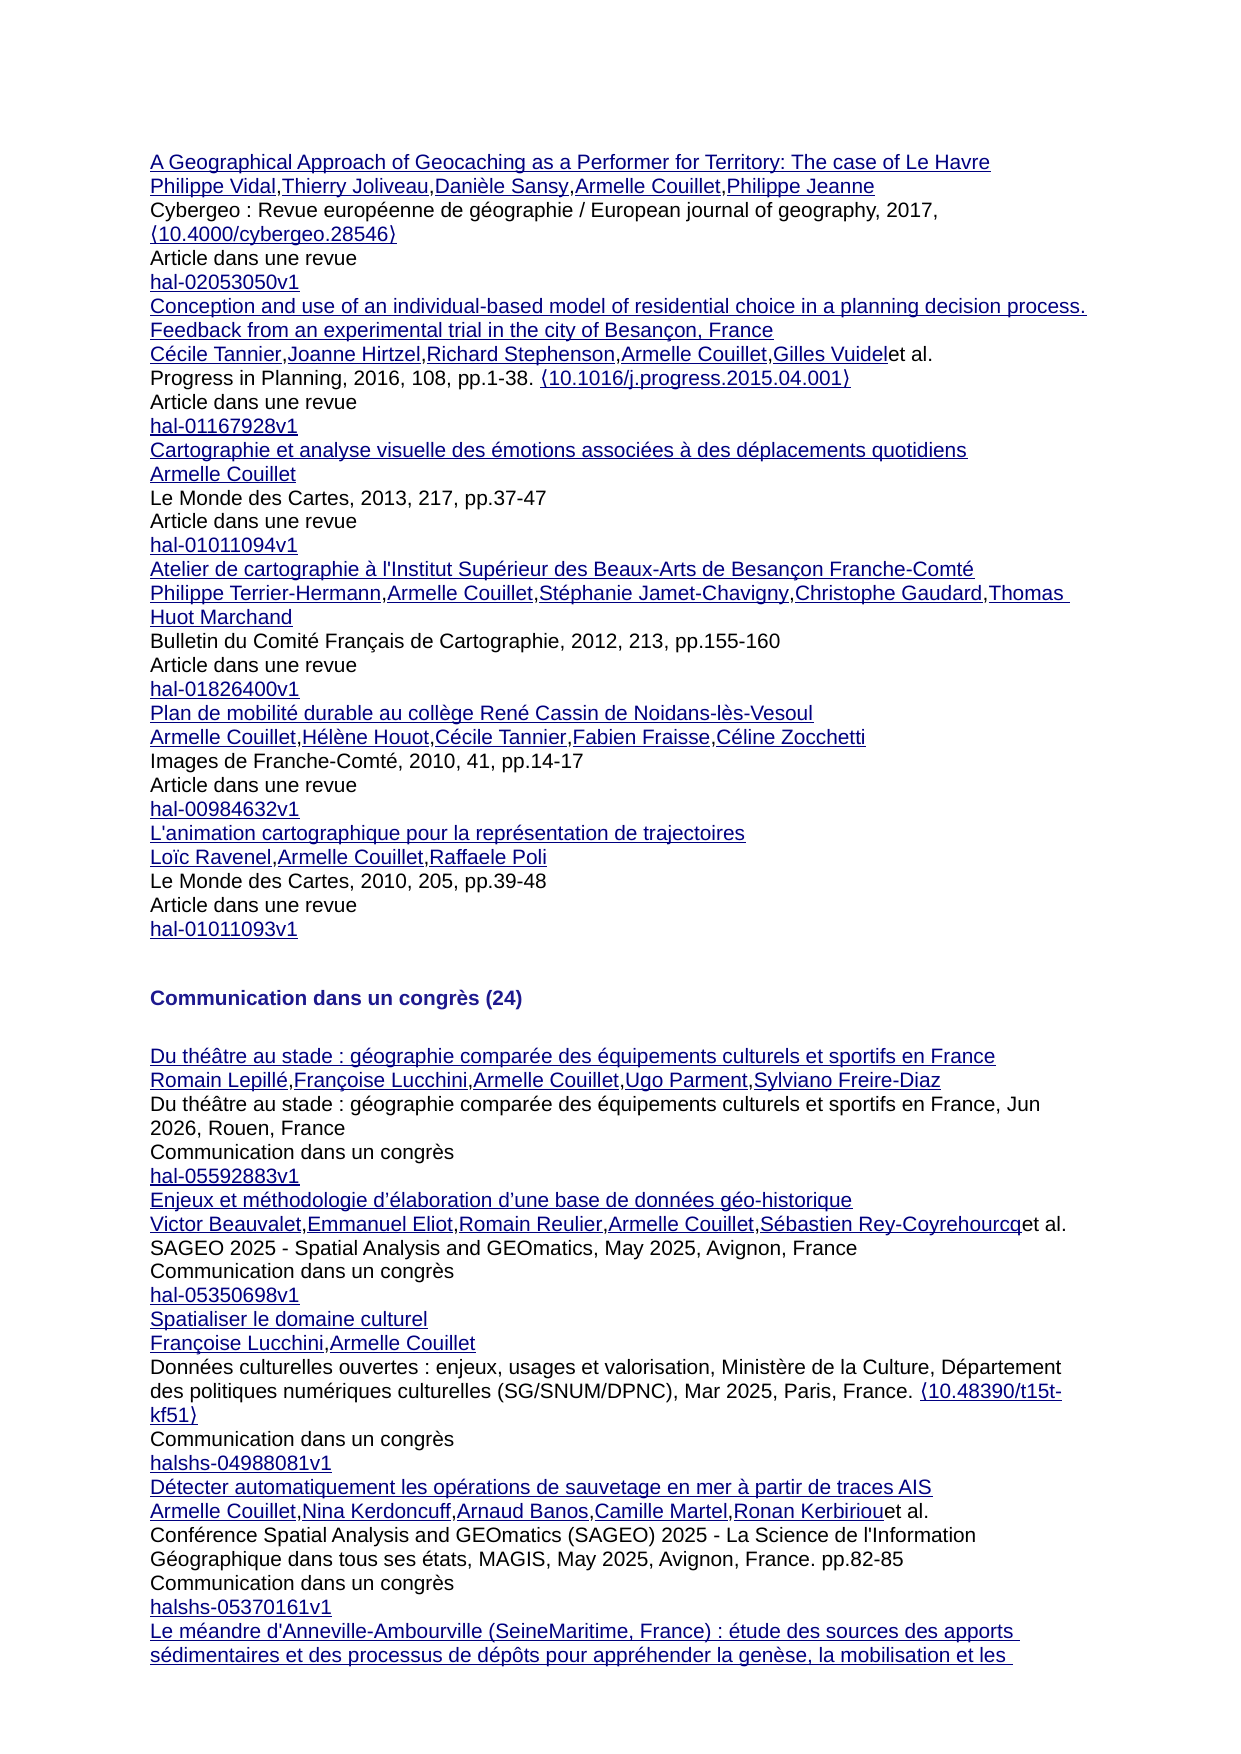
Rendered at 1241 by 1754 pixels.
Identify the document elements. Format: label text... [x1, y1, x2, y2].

table_cell A Geographical Approach of Geocaching as a Performer for Territory: The case of Le Havre Philippe Vidal,Thierry Joliveau,Danièle Sansy,Armelle Couillet,Philippe Jeanne Cybergeo : Revue européenne de géographie / European journal of geography, 2017, ⟨10.4000/cybergeo.28546⟩ Article dans une revue hal-02053050v1 [150, 150, 1090, 294]
table_cell Plan de mobilité durable au collège René Cassin de Noidans-lès-Vesoul Armelle Couillet,Hélène Houot,Cécile Tannier,Fabien Fraisse,Céline Zocchetti Images de Franche-Comté, 2010, 41, pp.14-17 Article dans une revue hal-00984632v1 [150, 701, 1090, 821]
table_cell Atelier de cartographie à l'Institut Supérieur des Beaux-Arts de Besançon Franche-Comté Philippe Terrier-Hermann,Armelle Couillet,Stéphanie Jamet-Chavigny,Christophe Gaudard,Thomas Huot Marchand Bulletin du Comité Français de Cartographie, 2012, 213, pp.155-160 Article dans une revue hal-01826400v1 [150, 557, 1090, 701]
subtitle Communication dans un congrès (24) [150, 985, 1090, 1009]
table_cell Le méandre d'Anneville-Ambourville (SeineMaritime, France) : étude des sources des apports sédimentaires et des processus de dépôts pour appréhender la genèse, la mobilisation et les [150, 1619, 1090, 1667]
table_cell Enjeux et méthodologie d’élaboration d’une base de données géo-historique Victor Beauvalet,Emmanuel Eliot,Romain Reulier,Armelle Couillet,Sébastien Rey-Coyrehourcqet al. SAGEO 2025 - Spatial Analysis and GEOmatics, May 2025, Avignon, France Communication dans un congrès hal-05350698v1 [150, 1188, 1090, 1307]
table_cell L'animation cartographique pour la représentation de trajectoires Loïc Ravenel,Armelle Couillet,Raffaele Poli Le Monde des Cartes, 2010, 205, pp.39-48 Article dans une revue hal-01011093v1 [150, 821, 1090, 941]
table_cell Détecter automatiquement les opérations de sauvetage en mer à partir de traces AIS Armelle Couillet,Nina Kerdoncuff,Arnaud Banos,Camille Martel,Ronan Kerbiriouet al. Conférence Spatial Analysis and GEOmatics (SAGEO) 2025 - La Science de l'Information Géographique dans tous ses états, MAGIS, May 2025, Avignon, France. pp.82-85 Communication dans un congrès halshs-05370161v1 [150, 1475, 1090, 1619]
table_cell Spatialiser le domaine culturel Françoise Lucchini,Armelle Couillet Données culturelles ouvertes : enjeux, usages et valorisation, Ministère de la Culture, Département des politiques numériques culturelles (SG/SNUM/DPNC), Mar 2025, Paris, France. ⟨10.48390/t15t-kf51⟩ Communication dans un congrès halshs-04988081v1 [150, 1307, 1090, 1475]
table_header Du théâtre au stade : géographie comparée des équipements culturels et sportifs en France Romain Lepillé,Françoise Lucchini,Armelle Couillet,Ugo Parment,Sylviano Freire-Diaz Du théâtre au stade : géographie comparée des équipements culturels et sportifs en France, Jun 2026, Rouen, France Communication dans un congrès hal-05592883v1 [150, 1044, 1090, 1187]
table_cell Cartographie et analyse visuelle des émotions associées à des déplacements quotidiens Armelle Couillet Le Monde des Cartes, 2013, 217, pp.37-47 Article dans une revue hal-01011094v1 [150, 438, 1090, 557]
table_cell Conception and use of an individual-based model of residential choice in a planning decision process. Feedback from an experimental trial in the city of Besançon, France Cécile Tannier,Joanne Hirtzel,Richard Stephenson,Armelle Couillet,Gilles Vuidelet al. Progress in Planning, 2016, 108, pp.1-38. ⟨10.1016/j.progress.2015.04.001⟩ Article dans une revue hal-01167928v1 [150, 294, 1090, 437]
